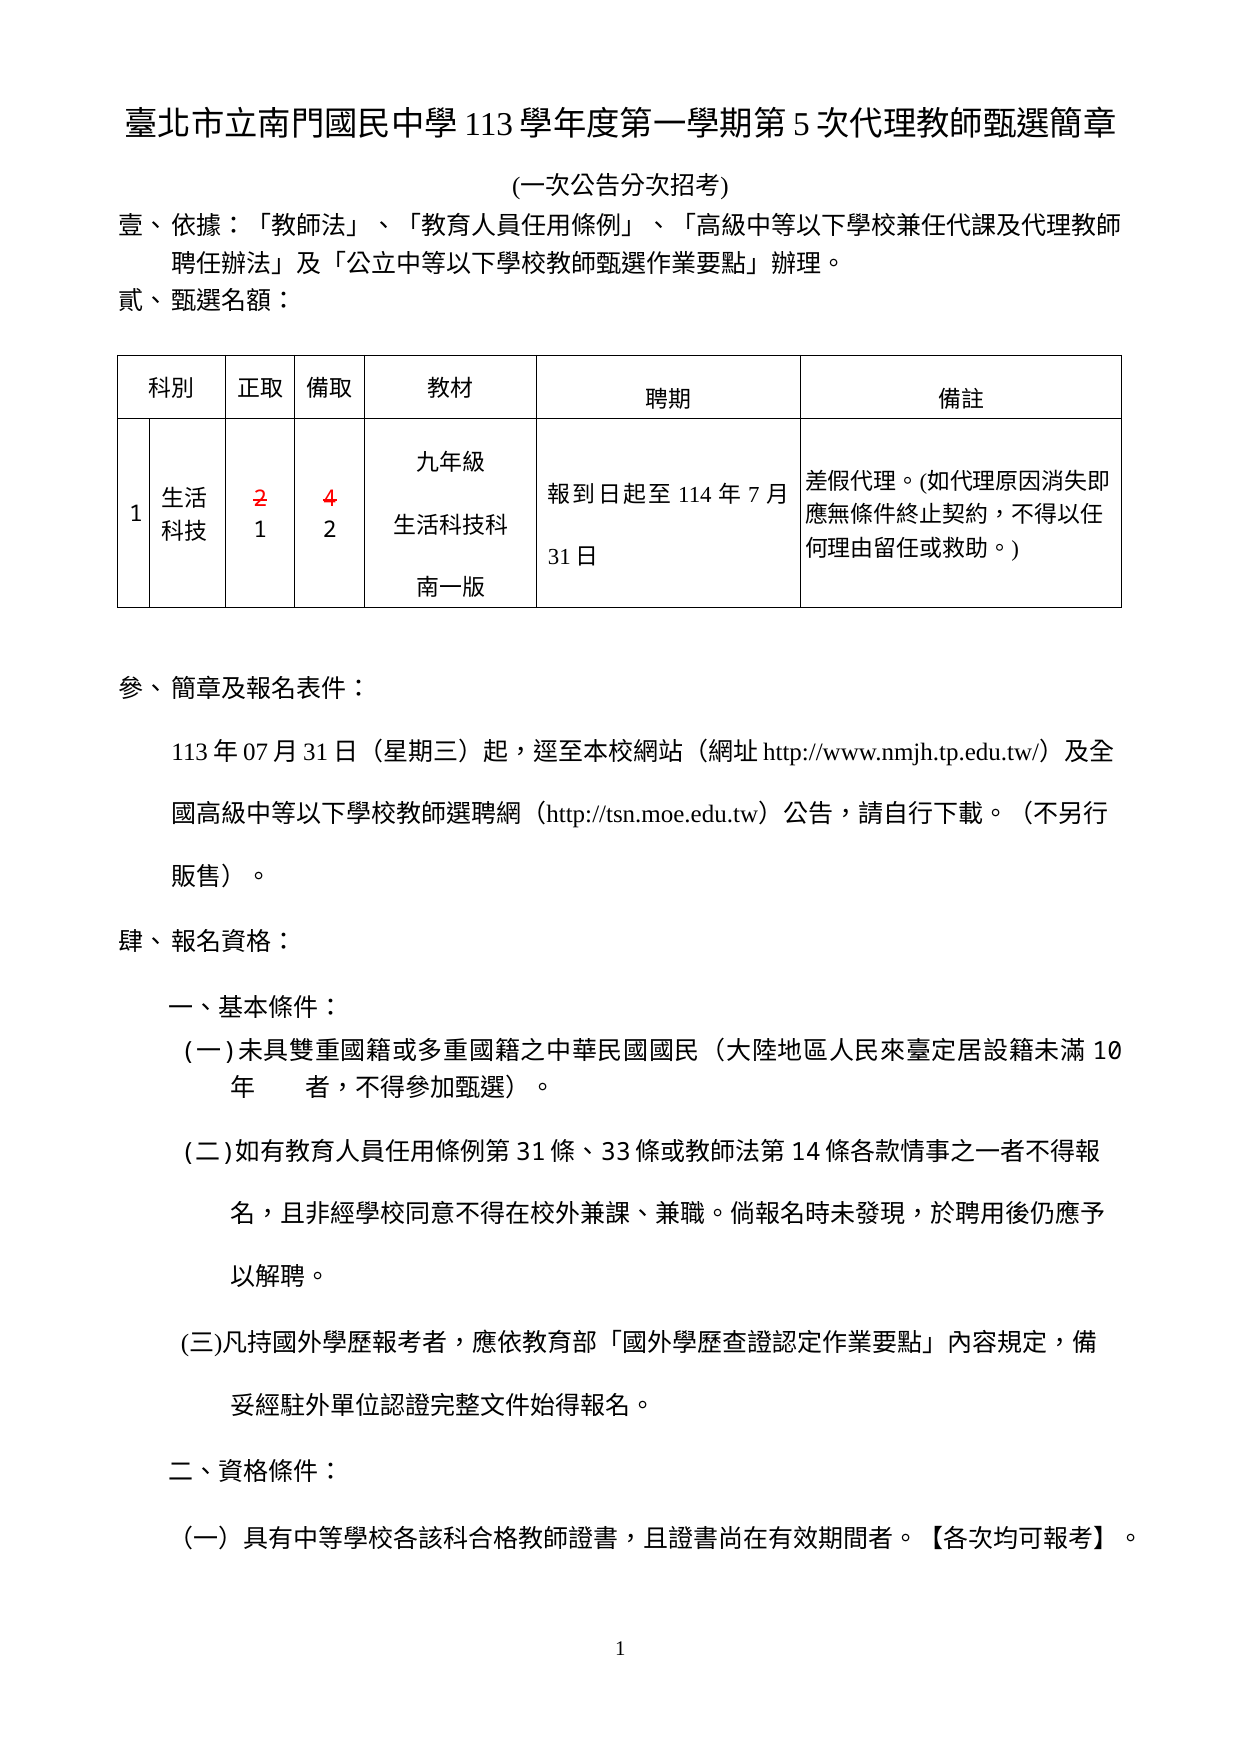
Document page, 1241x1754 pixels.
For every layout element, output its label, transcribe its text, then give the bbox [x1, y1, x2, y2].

text 二、資格條件： [168, 1428, 1122, 1491]
list 報名資格： [118, 897, 1122, 960]
table_header 正取 [226, 356, 294, 418]
table_cell 報到日起至114年7月31日 [537, 419, 800, 607]
list 依據：「教師法」、「教育人員任用條例」、「高級中等以下學校兼任代課及代理教師聘任辦法」及「公立中等以下學校教師甄選作業要點」辦理。 [118, 205, 1122, 280]
text （一）具有中等學校各該科合格教師證書，且證書尚在有效期間者。【各次均可報考】。 [168, 1495, 1122, 1557]
list 甄選名額： [118, 280, 1122, 317]
text (三)凡持國外學歷報考者，應依教育部「國外學歷查證認定作業要點」內容規定，備妥經駐外單位認證完整文件始得報名。 [181, 1299, 1122, 1424]
table_header 教材 [365, 356, 536, 418]
table_cell 4 2 [295, 419, 364, 607]
table_cell 2 1 [226, 419, 294, 607]
text (一)未具雙重國籍或多重國籍之中華民國國民（大陸地區人民來臺定居設籍未滿10年 者，不得參加甄選）。 [181, 1031, 1122, 1103]
text 一、基本條件： [168, 964, 1122, 1027]
table_header 科別 [118, 356, 225, 418]
table_header 聘期 [537, 356, 800, 418]
list 簡章及報名表件： 113年07月31日（星期三）起，逕至本校網站（網址http://www.nmjh.tp.edu.tw/）及全國高級中等以下學校教師選聘網（http://tsn.moe.edu.tw）公告，請自行下載。（不另行販售）。 [118, 645, 1122, 895]
table_cell 九年級 生活科技科 南一版 [365, 419, 536, 607]
table_cell 生活科技 [150, 419, 225, 607]
table_header 備取 [295, 356, 364, 418]
table_cell 1 [118, 419, 149, 607]
text 臺北市立南門國民中學113學年度第一學期第5次代理教師甄選簡章 [118, 80, 1122, 142]
text (一次公告分次招考) [118, 142, 1122, 205]
table_cell 差假代理。(如代理原因消失即應無條件終止契約，不得以任何理由留任或救助。) [801, 419, 1121, 607]
text (二)如有教育人員任用條例第31條、33條或教師法第14條各款情事之一者不得報名，且非經學校同意不得在校外兼課、兼職。倘報名時未發現，於聘用後仍應予以解聘。 [181, 1107, 1122, 1295]
table_header 備註 [801, 356, 1121, 418]
